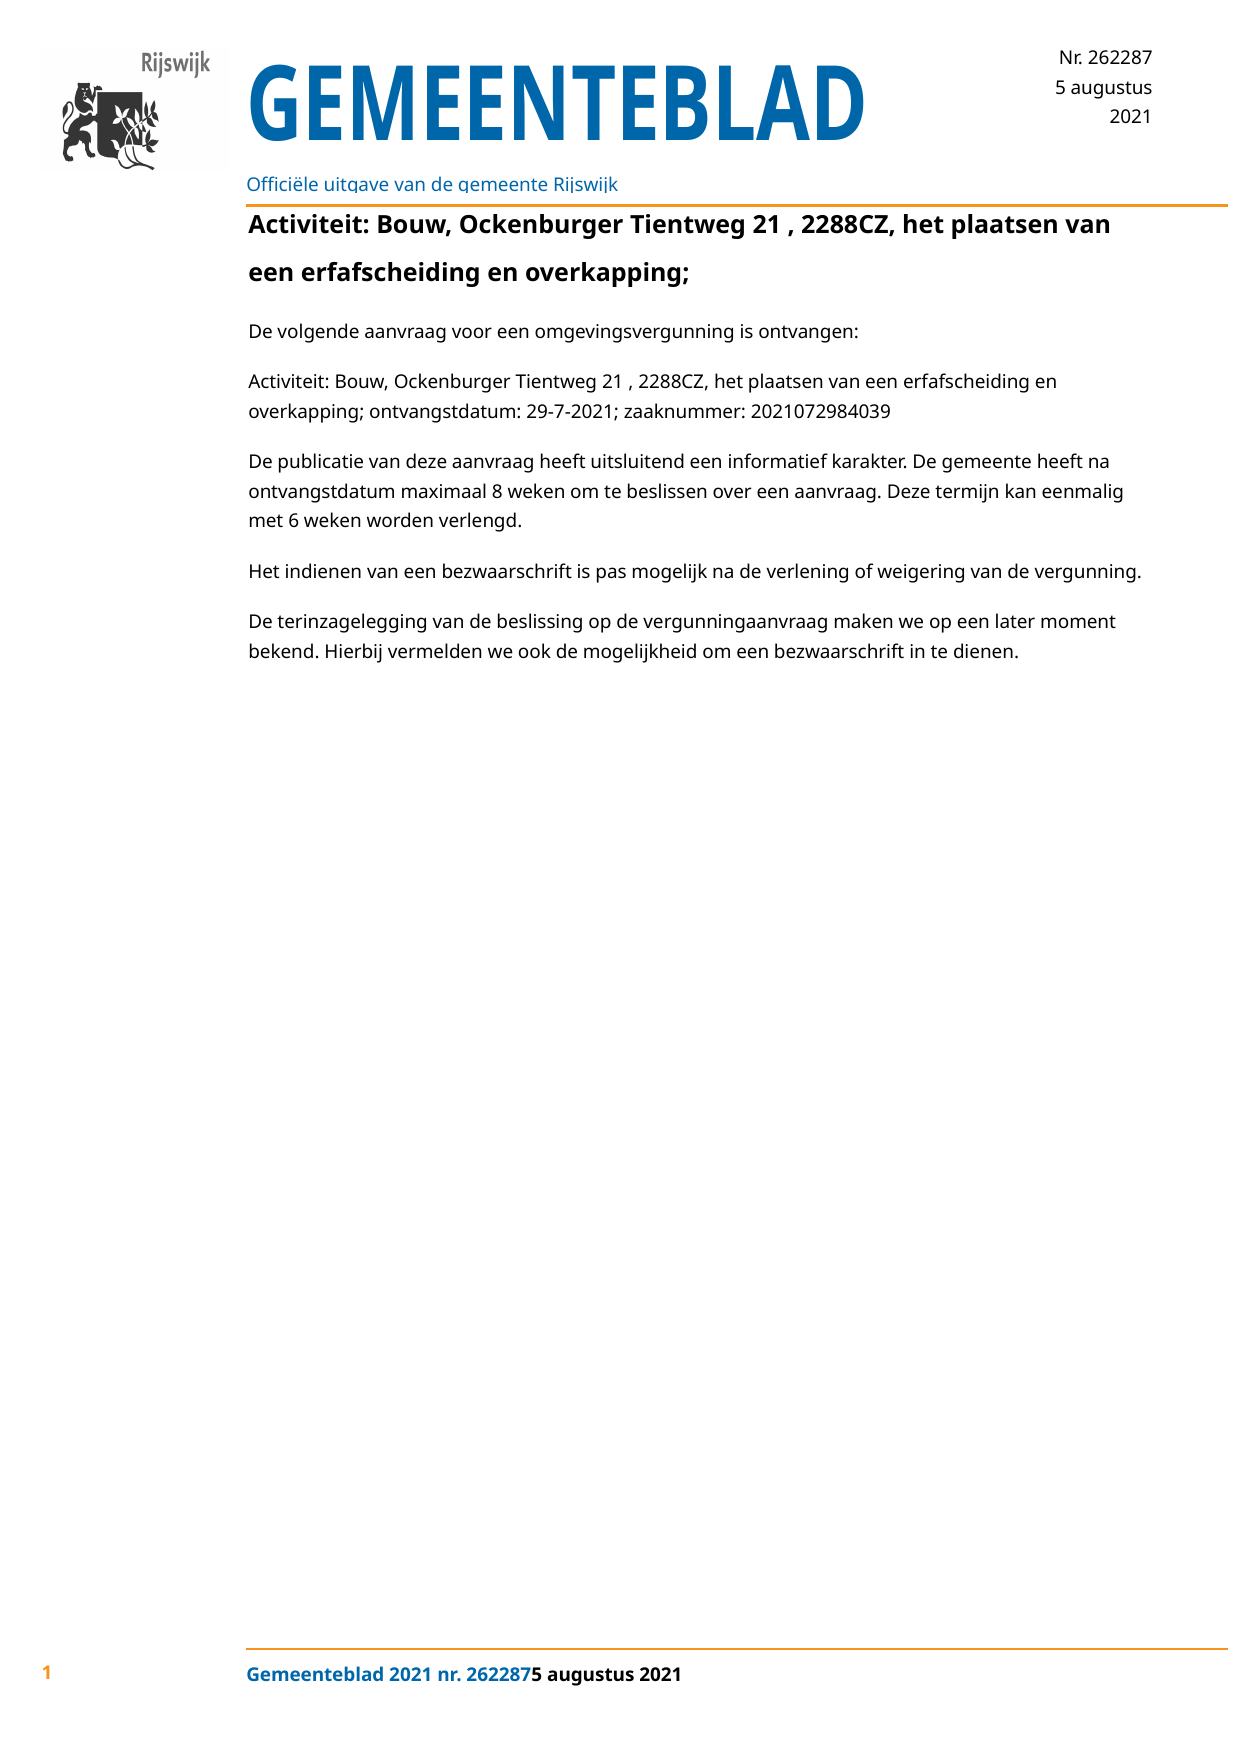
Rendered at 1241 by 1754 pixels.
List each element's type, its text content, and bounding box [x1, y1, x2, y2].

picture [41, 47, 231, 172]
text Het indienen van een bezwaarschrift is pas mogelijk na de verlening of weigering van de vergunning. [248, 558, 1152, 584]
text De publicatie van deze aanvraag heeft uitsluitend een informatief karakter. De gemeente heeft na ontvangstdatum maximaal 8 weken om te beslissen over een aanvraag. Deze termijn kan eenmalig met 6 weken worden verlengd. [248, 448, 1152, 533]
text Activiteit: Bouw, Ockenburger Tientweg 21 , 2288CZ, het plaatsen van een erfafscheiding en overkapping; ontvangstdatum: 29-7-2021; zaaknummer: 2021072984039 [248, 368, 1152, 424]
text De terinzagelegging van de beslissing op de vergunningaanvraag maken we op een later moment bekend. Hierbij vermelden we ook de mogelijkheid om een bezwaarschrift in te dienen. [248, 608, 1152, 664]
text Activiteit: Bouw, Ockenburger Tientweg 21 , 2288CZ, het plaatsen van een erfafscheiding en overkapping; [248, 207, 1152, 288]
text De volgende aanvraag voor een omgevingsvergunning is ontvangen: [248, 318, 1152, 344]
